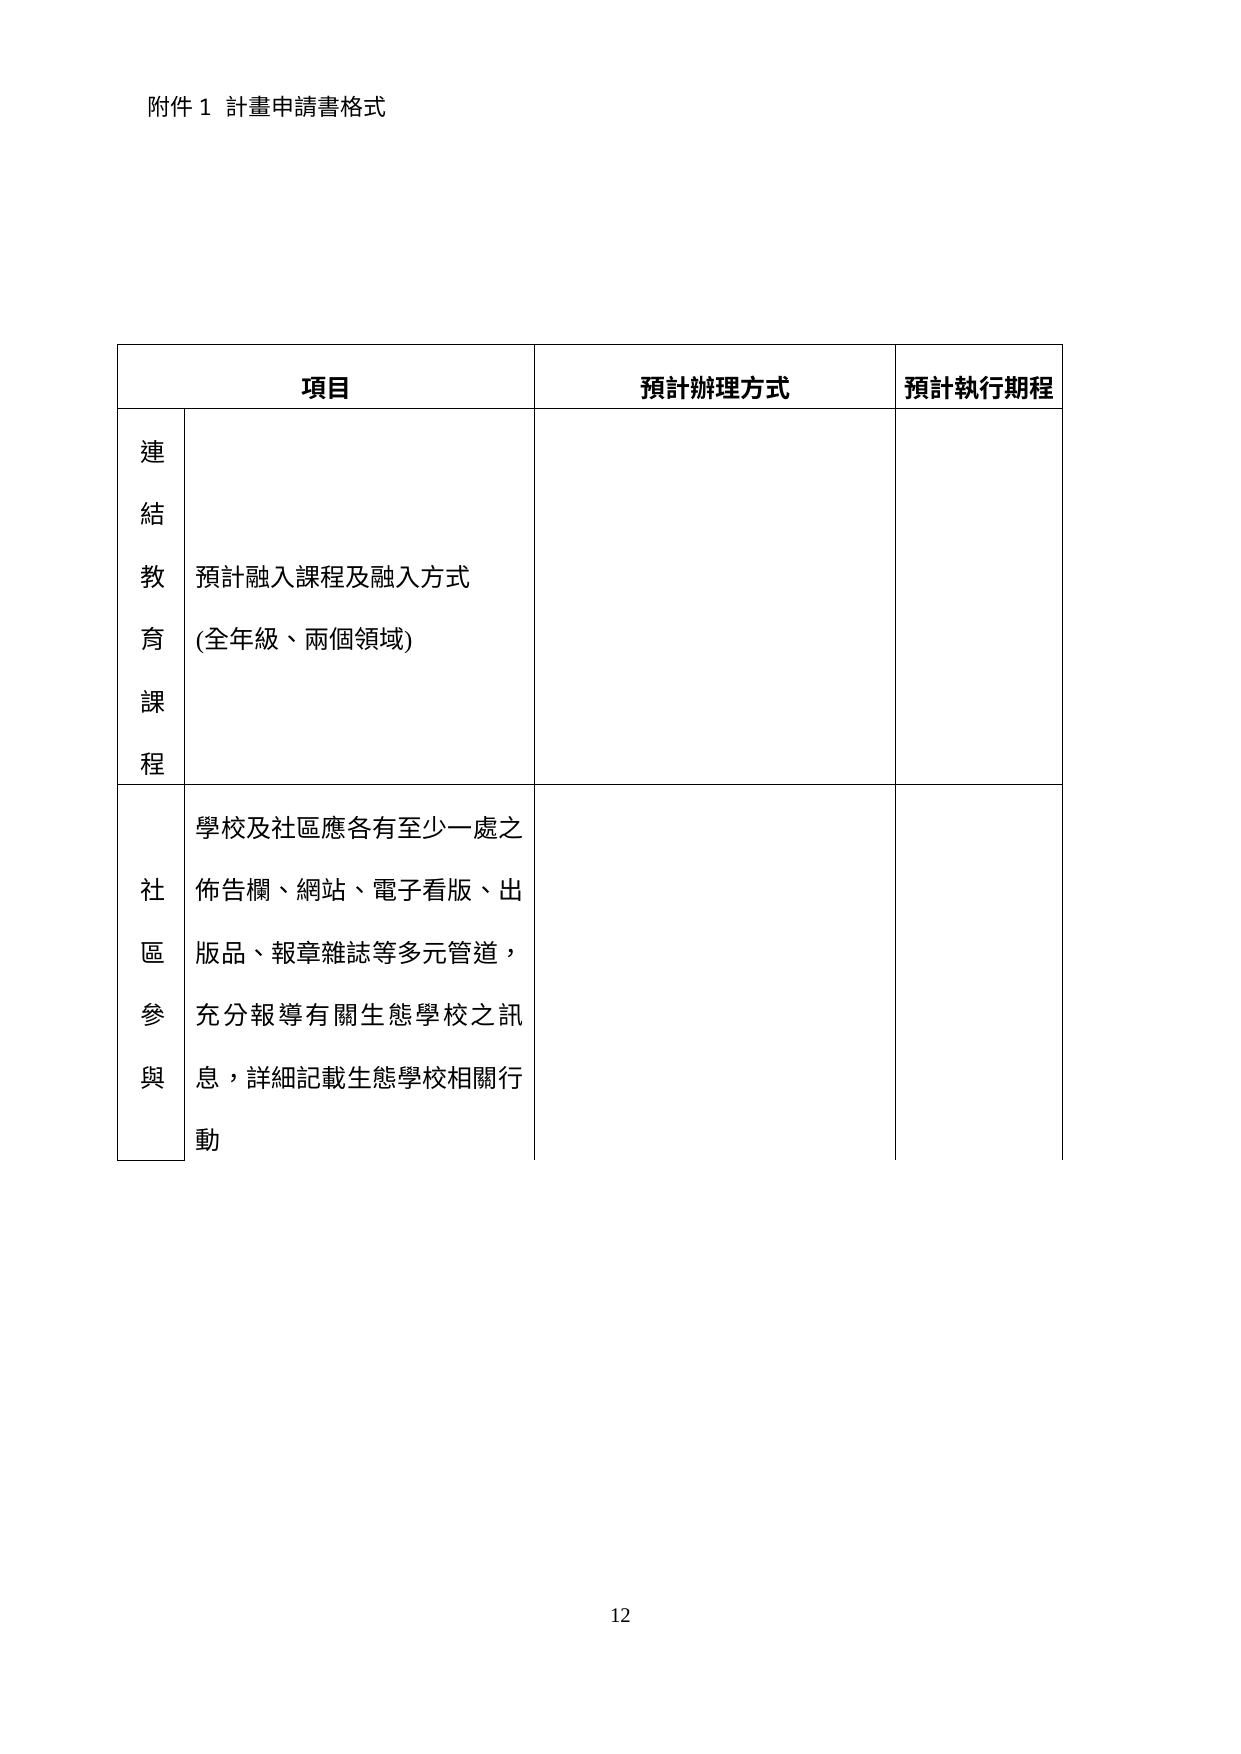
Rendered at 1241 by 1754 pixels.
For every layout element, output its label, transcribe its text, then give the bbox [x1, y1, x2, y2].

table_header 預計執行期程 [896, 345, 1062, 407]
table_header 項目 [118, 345, 534, 407]
table_cell 學校及社區應各有至少一處之佈告欄、網站、電子看版、出版品、報章雜誌等多元管道，充分報導有關生態學校之訊息，詳細記載生態學校相關行動 [185, 785, 534, 1159]
table_cell [896, 409, 1062, 783]
table_cell 連結教育課程 [118, 409, 184, 783]
table_cell 社區參與 [118, 785, 184, 1159]
table_cell [535, 409, 895, 783]
table_header 預計辦理方式 [535, 345, 895, 407]
table_cell [535, 785, 895, 1159]
table_cell [896, 785, 1062, 1159]
table_cell 預計融入課程及融入方式 (全年級、兩個領域) [185, 409, 534, 783]
